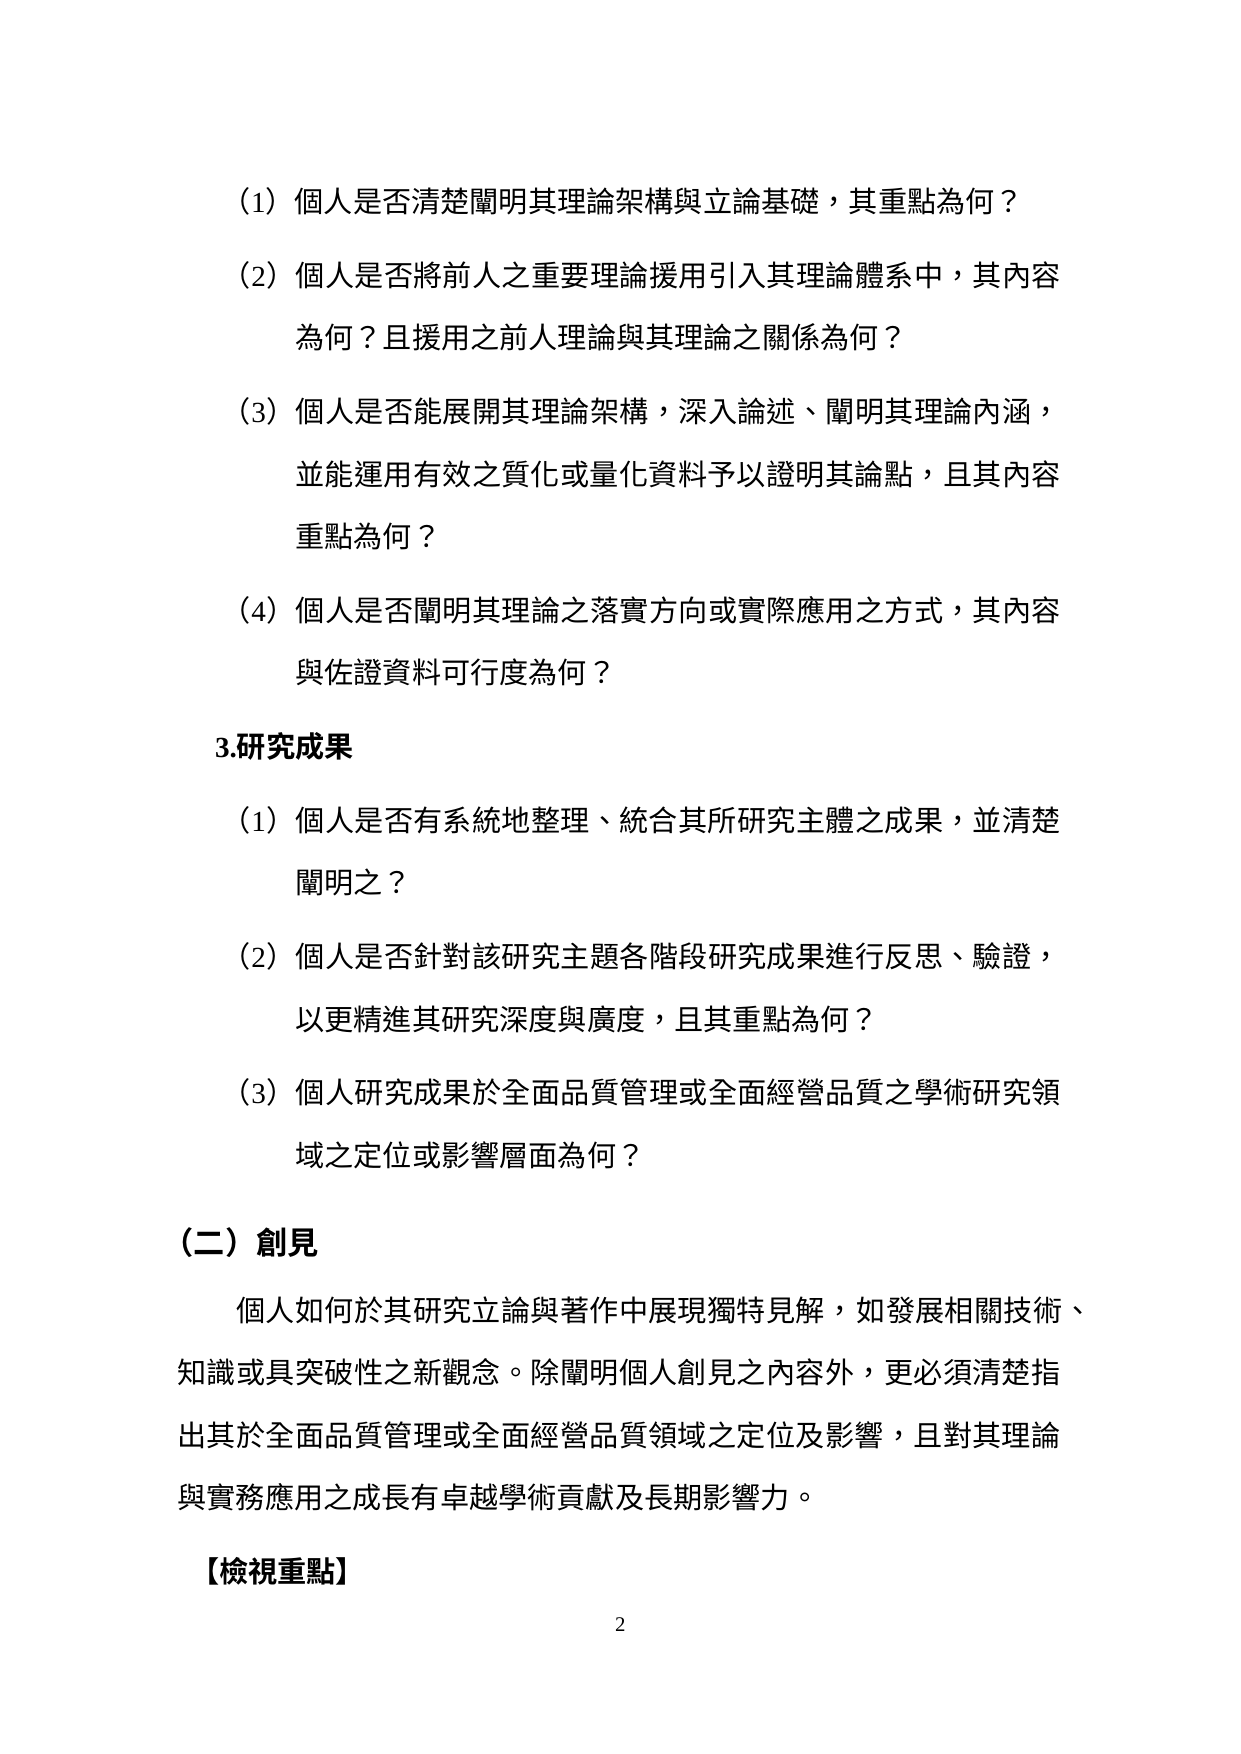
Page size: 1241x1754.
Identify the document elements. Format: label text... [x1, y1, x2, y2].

text 【檢視重點】 [190, 1528, 1063, 1591]
text 個人如何於其研究立論與著作中展現獨特見解，如發展相關技術、知識或具突破性之新觀念。除闡明個人創見之內容外，更必須清楚指出其於全面品質管理或全面經營品質領域之定位及影響，且對其理論與實務應用之成長有卓越學術貢獻及長期影響力。 [177, 1267, 1063, 1517]
text （1）個人是否有系統地整理、統合其所研究主體之成果，並清楚闡明之？ [222, 777, 1063, 902]
text （3）個人是否能展開其理論架構，深入論述、闡明其理論內涵，並能運用有效之質化或量化資料予以證明其論點，且其內容重點為何？ [222, 368, 1063, 556]
subtitle （二）創見 [162, 1199, 1063, 1261]
text （2）個人是否將前人之重要理論援用引入其理論體系中，其內容為何？且援用之前人理論與其理論之關係為何？ [222, 232, 1063, 357]
text （2）個人是否針對該研究主題各階段研究成果進行反思、驗證，以更精進其研究深度與廣度，且其重點為何？ [222, 913, 1063, 1038]
text （4）個人是否闡明其理論之落實方向或實際應用之方式，其內容與佐證資料可行度為何？ [222, 567, 1063, 692]
text （1）個人是否清楚闡明其理論架構與立論基礎，其重點為何？ [222, 158, 1063, 221]
text 3.研究成果 [215, 703, 1063, 766]
text （3）個人研究成果於全面品質管理或全面經營品質之學術研究領域之定位或影響層面為何？ [222, 1049, 1063, 1174]
